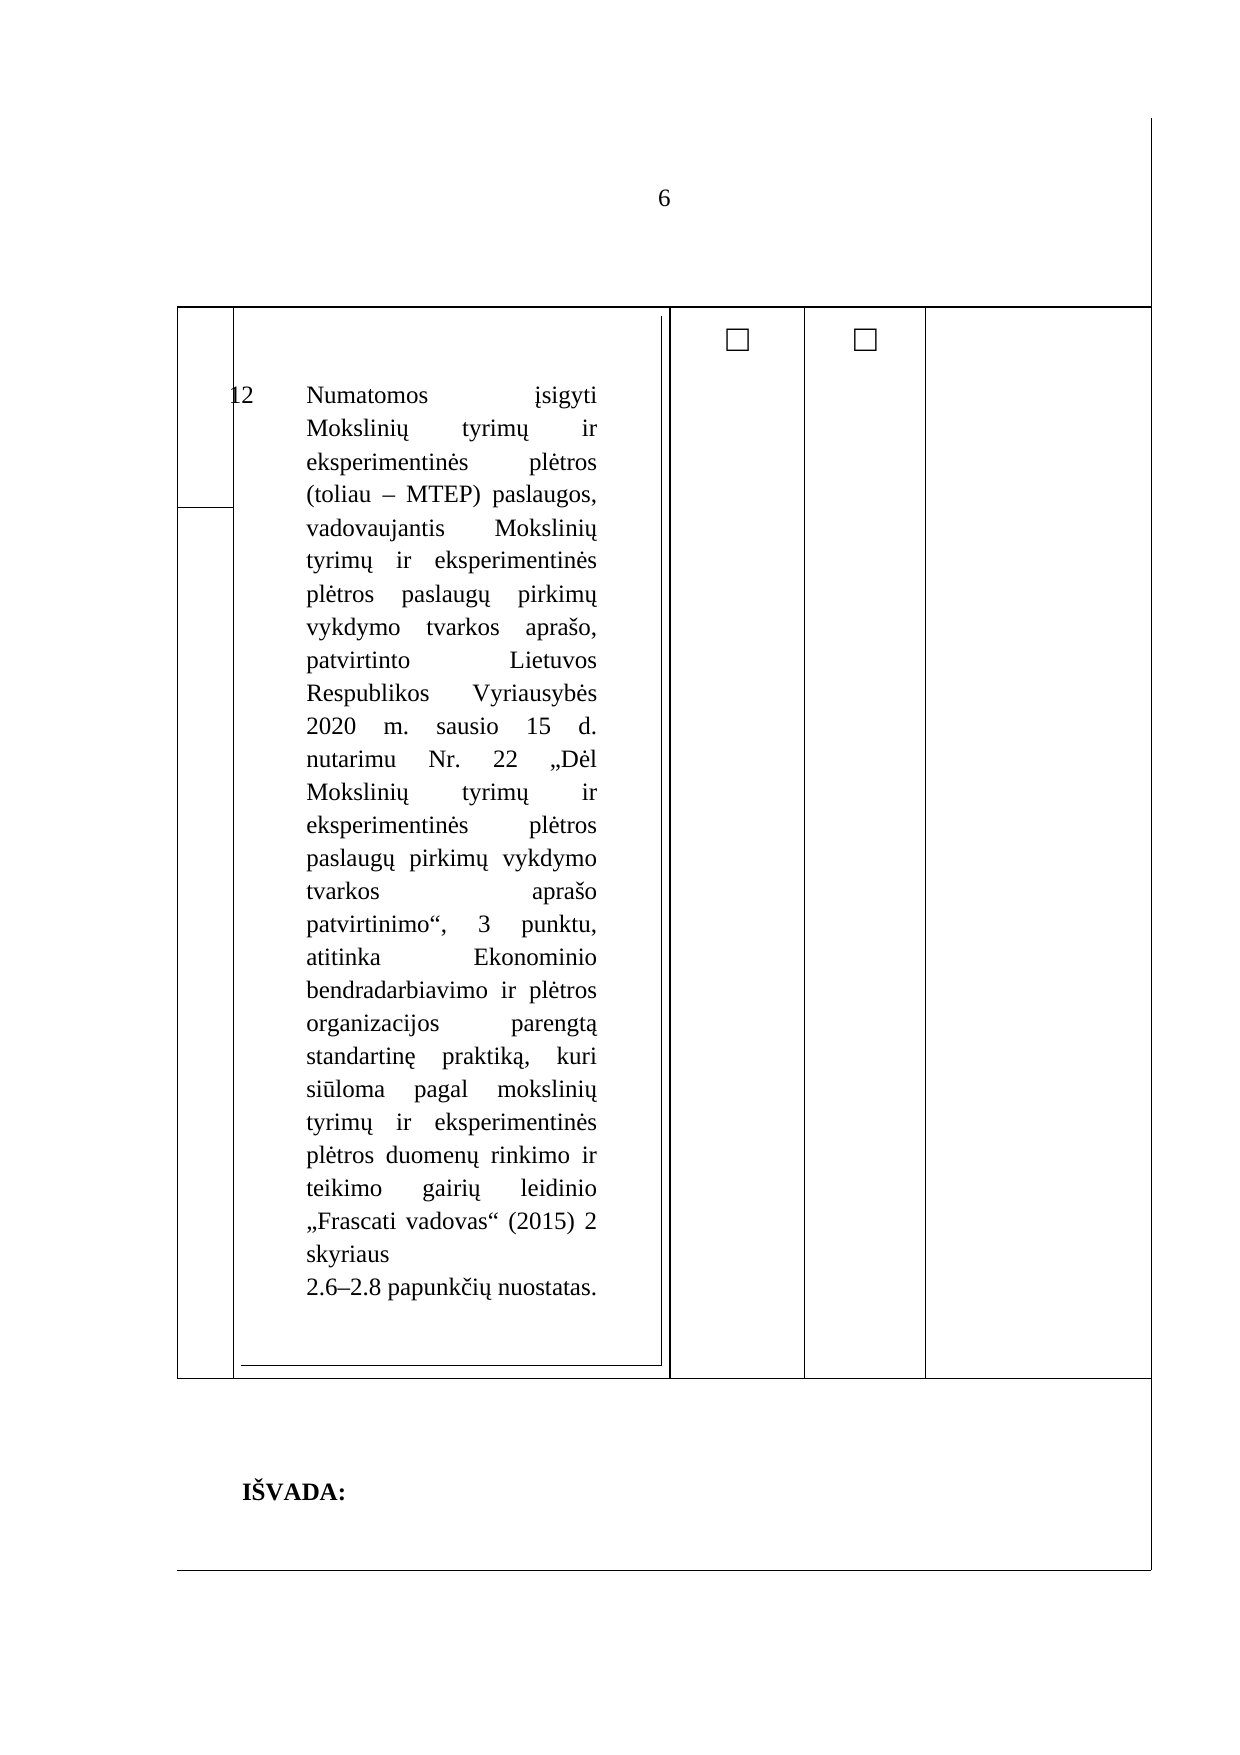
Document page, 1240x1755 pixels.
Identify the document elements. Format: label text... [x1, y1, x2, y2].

table_cell □ [671, 308, 804, 1378]
table_cell Numatomos įsigyti Mokslinių tyrimų ir eksperimentinės plėtros (toliau – MTEP) paslaugos, vadovaujantis Mokslinių tyrimų ir eksperimentinės plėtros paslaugų pirkimų vykdymo tvarkos aprašo, patvirtinto Lietuvos Respublikos Vyriausybės 2020 m. sausio 15 d. nutarimu Nr. 22 „Dėl Mokslinių tyrimų ir eksperimentinės plėtros paslaugų pirkimų vykdymo tvarkos aprašo patvirtinimo“, 3 punktu, atitinka Ekonominio bendradarbiavimo ir plėtros organizacijos parengtą standartinę praktiką, kuri siūloma pagal mokslinių tyrimų ir eksperimentinės plėtros duomenų rinkimo ir teikimo gairių leidinio „Frascati vadovas“ (2015) 2 skyriaus 2.6–2.8 papunkčių nuostatas. [234, 308, 669, 1378]
table_cell □ [805, 308, 925, 1378]
text IŠVADA: [177, 1412, 1151, 1570]
table_cell 12. [178, 308, 233, 507]
table_cell [926, 308, 1151, 1378]
table_cell 12. [178, 508, 233, 1378]
